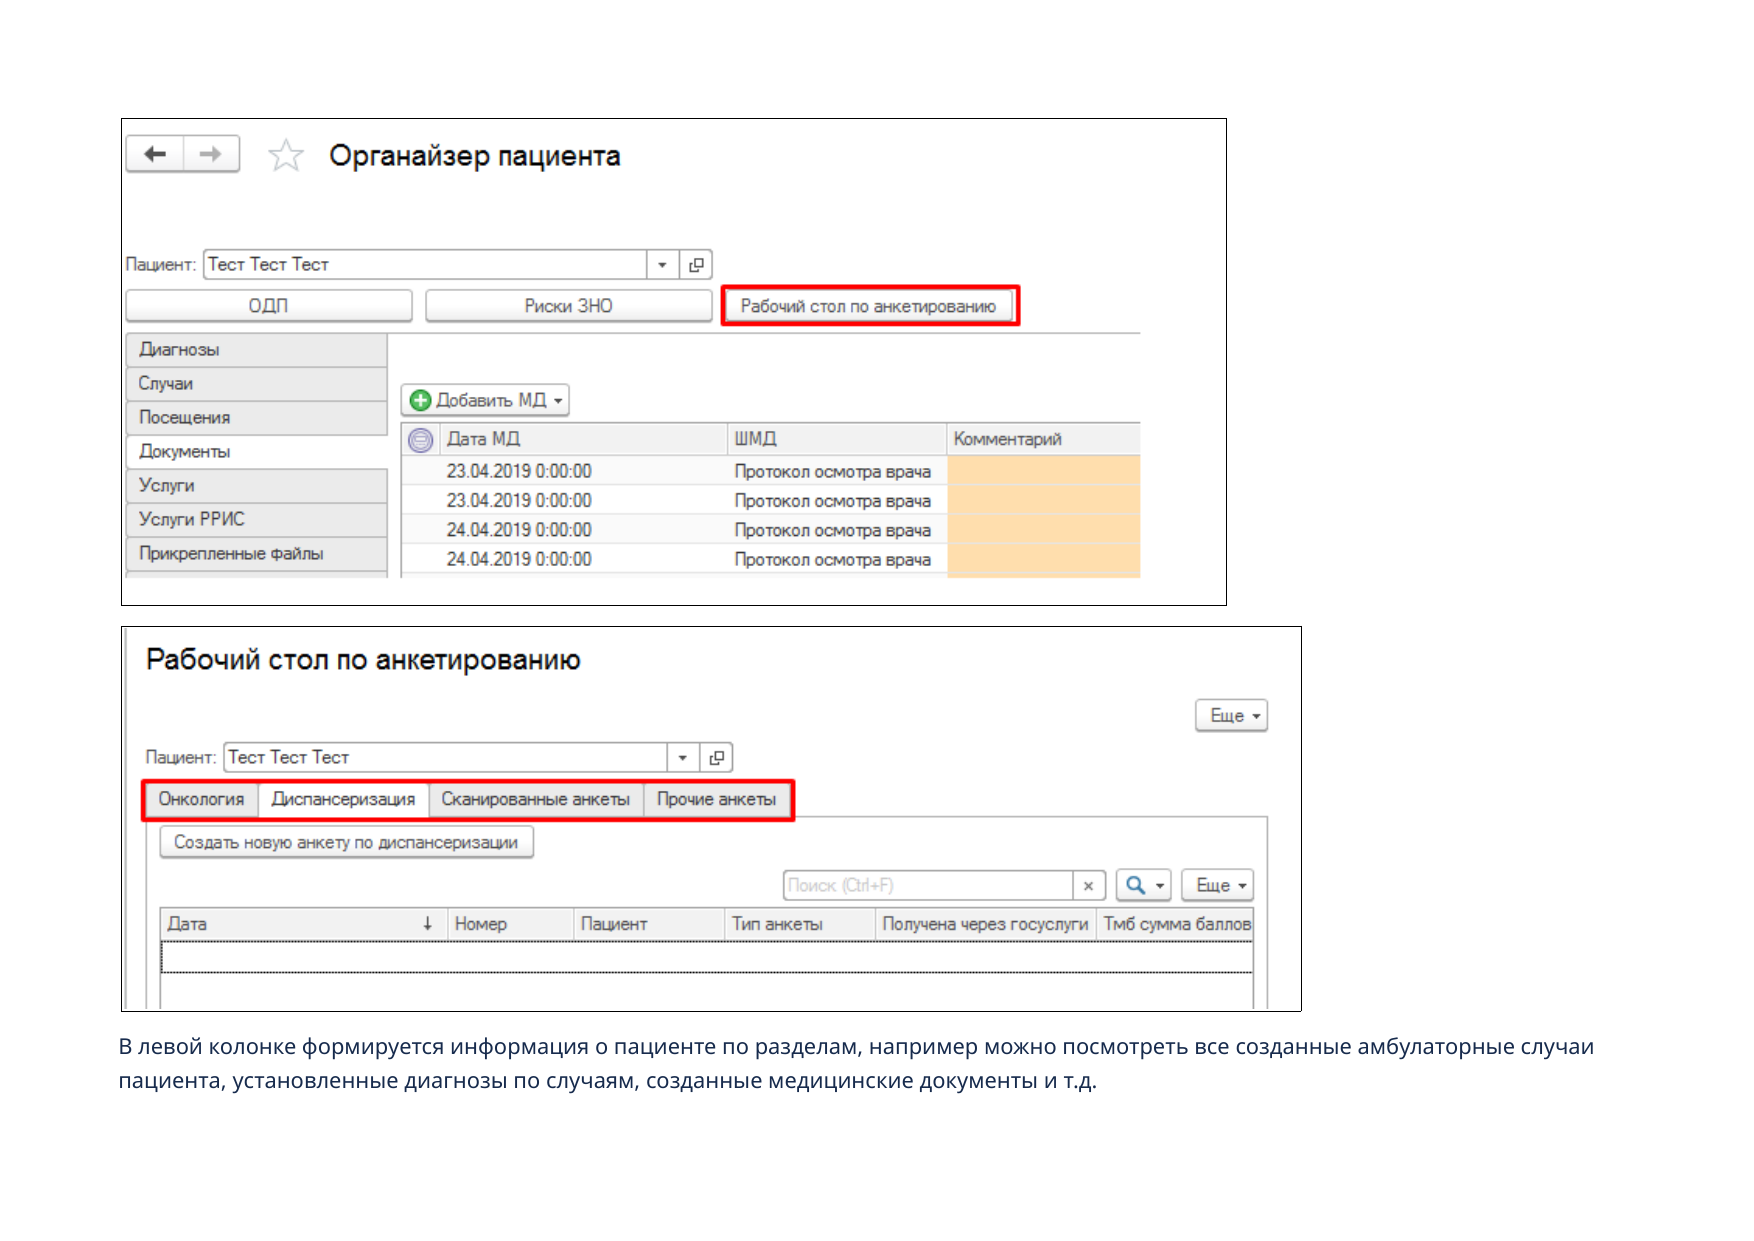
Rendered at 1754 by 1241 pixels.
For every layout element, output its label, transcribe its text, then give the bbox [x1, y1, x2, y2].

picture [124, 628, 1298, 1009]
picture [124, 121, 1223, 603]
text В левой колонке формируется информация о пациенте по разделам, например можно посмотреть все созданные амбулаторные случаи пациента, установленные диагнозы по случаям, созданные медицинские документы и т.д. [118, 1031, 1636, 1095]
